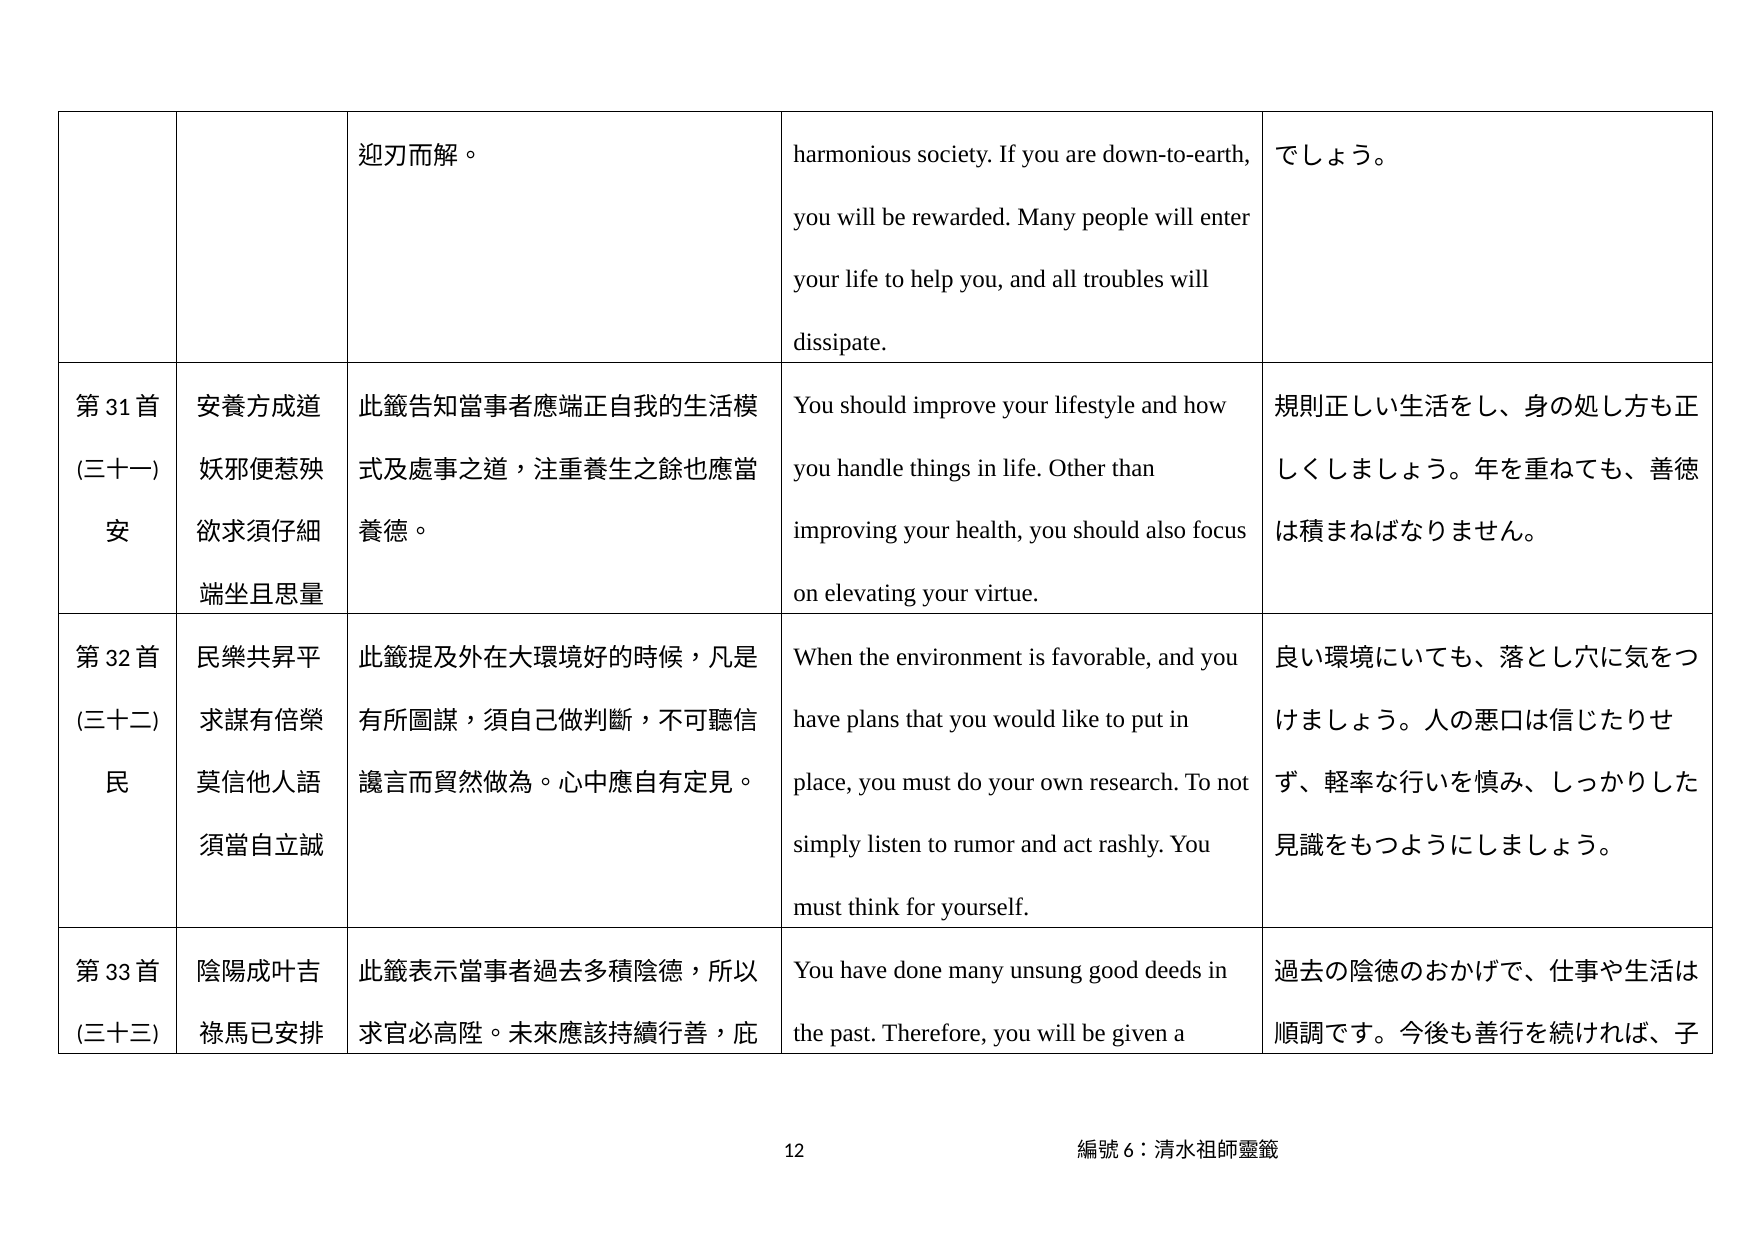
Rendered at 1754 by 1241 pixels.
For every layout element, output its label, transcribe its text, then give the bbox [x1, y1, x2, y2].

table_cell 此籤提及外在大環境好的時候，凡是有所圖謀，須自己做判斷，不可聽信讒言而貿然做為。心中應自有定見。 [348, 614, 781, 927]
table_cell [177, 112, 347, 362]
table_cell 過去の陰徳のおかげで、仕事や生活は順調です。今後も善行を続ければ、子 [1263, 928, 1712, 1053]
table_cell 第32首 (三十二) 民 [59, 614, 176, 927]
table_cell 第31首 (三十一) 安 [59, 363, 176, 613]
table_cell 規則正しい生活をし、身の処し方も正しくしましょう。年を重ねても、善徳は積まねばなりません。 [1263, 363, 1712, 613]
table_cell 民樂共昇平 求謀有倍榮 莫信他人語 須當自立誠 [177, 614, 347, 927]
table_cell でしょう。 [1263, 112, 1712, 362]
table_cell When the environment is favorable, and you have plans that you would like to put in place, you must do your own research. To not simply listen to rumor and act rashly. You must think for yourself. [782, 614, 1262, 927]
table_cell harmonious society. If you are down-to-earth, you will be rewarded. Many people will enter your life to help you, and all troubles will dissipate. [782, 112, 1262, 362]
table_cell You have done many unsung good deeds in the past. Therefore, you will be given a [782, 928, 1262, 1053]
table_cell You should improve your lifestyle and how you handle things in life. Other than improving your health, you should also focus on elevating your virtue. [782, 363, 1262, 613]
table_cell 安養方成道 妖邪便惹殃 欲求須仔細 端坐且思量 [177, 363, 347, 613]
table_cell 第33首 (三十三) [59, 928, 176, 1053]
table_cell 陰陽成叶吉 祿馬已安排 [177, 928, 347, 1053]
table_cell 迎刃而解。 [348, 112, 781, 362]
table_cell 此籤表示當事者過去多積陰德，所以求官必高陞。未來應該持續行善，庇 [348, 928, 781, 1053]
table_cell 良い環境にいても、落とし穴に気をつけましょう。人の悪口は信じたりせず、軽率な行いを慎み、しっかりした見識をもつようにしましょう。 [1263, 614, 1712, 927]
table_cell 此籤告知當事者應端正自我的生活模式及處事之道，注重養生之餘也應當養德。 [348, 363, 781, 613]
table_cell [59, 112, 176, 362]
